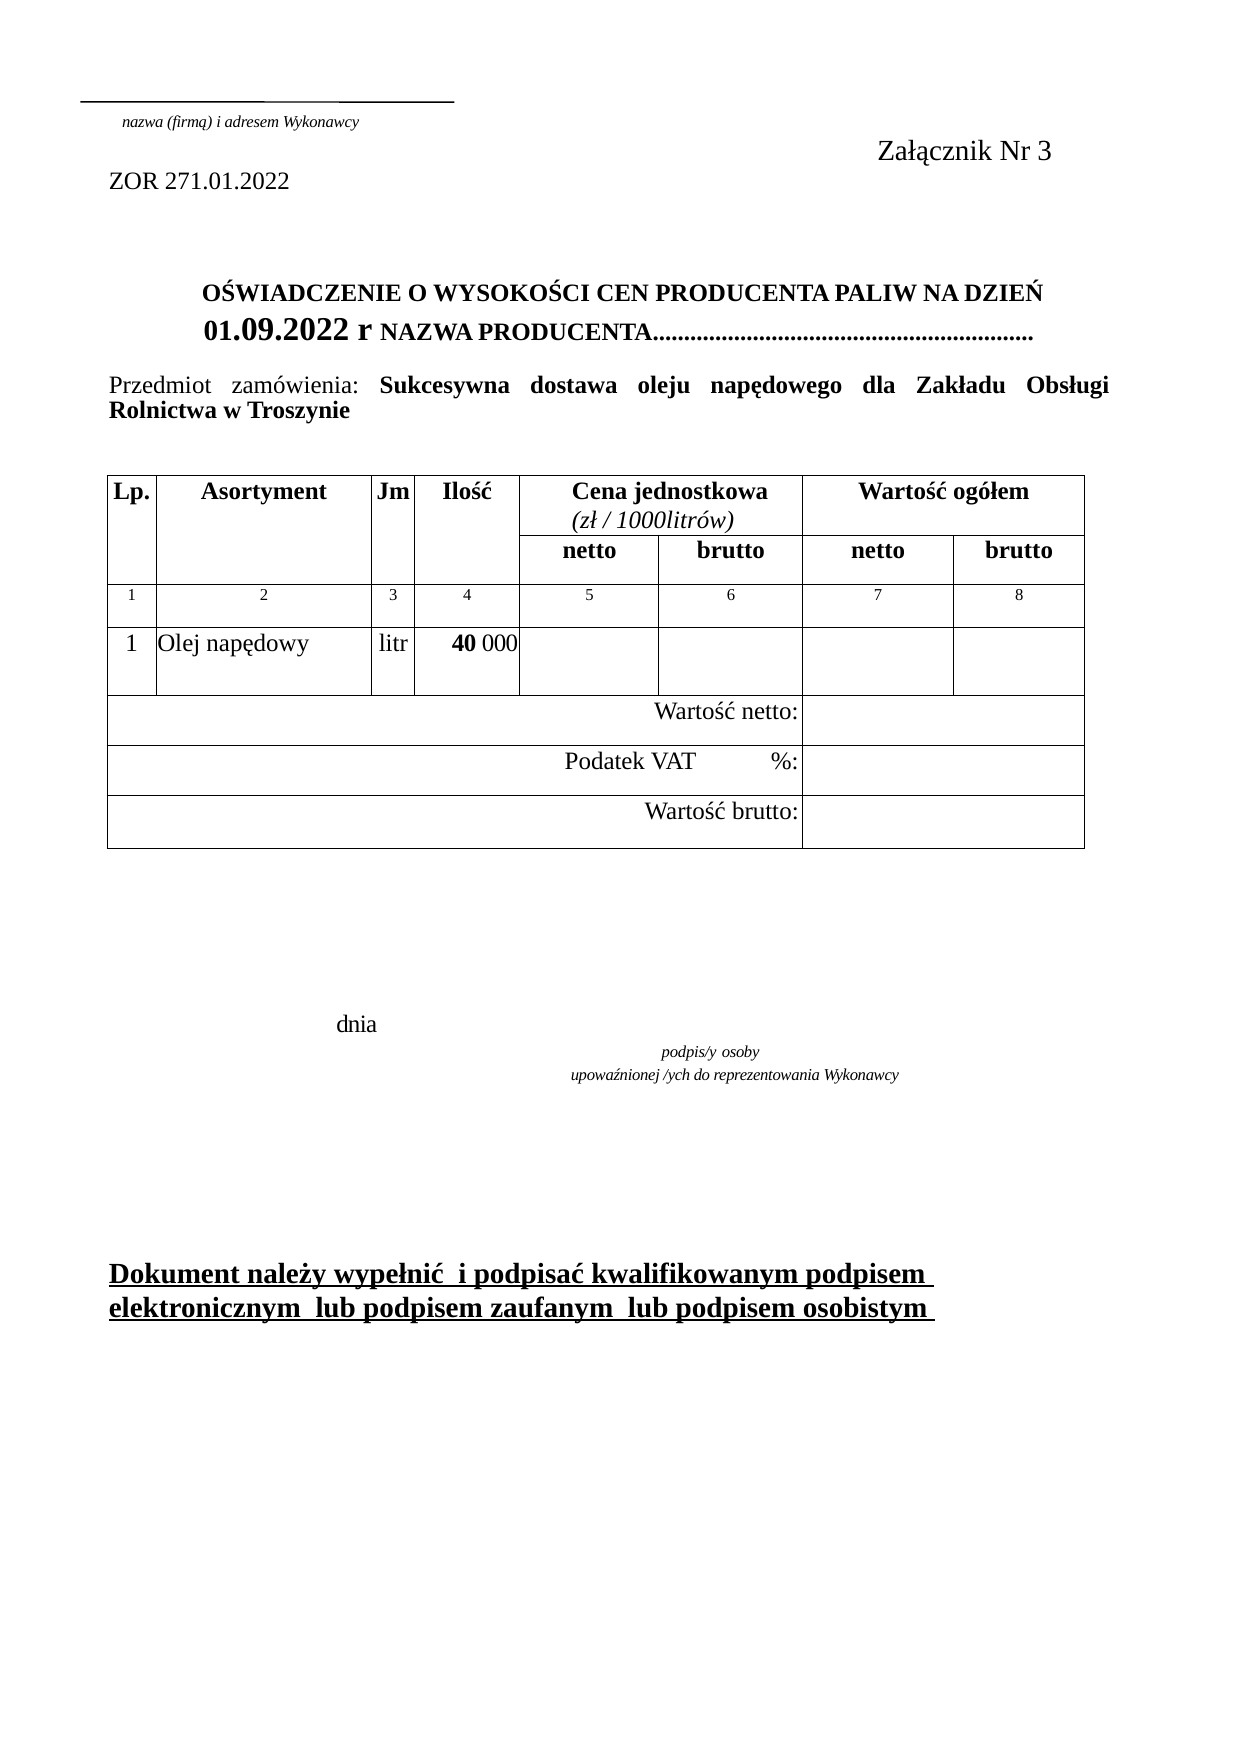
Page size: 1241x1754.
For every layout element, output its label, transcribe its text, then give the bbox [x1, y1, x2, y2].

text podpis/y osoby [108, 1042, 1125, 1061]
table_cell [803, 696, 1084, 745]
table_cell [520, 628, 658, 695]
table_header Wartość ogółem [803, 476, 1084, 534]
table_cell brutto [954, 536, 1084, 584]
text nazwa (firmą) i adresem Wykonawcy [108, 108, 1125, 133]
text Dokument należy wypełnić i podpisać kwalifikowanym podpisem elektronicznym lub podpisem zaufanym lub podpisem osobistym [108, 1256, 1125, 1323]
table_cell 40 000 [415, 628, 519, 695]
table_cell [108, 535, 156, 584]
subtitle Załącznik Nr 3 [192, 133, 1125, 166]
text ZOR 271.01.2022 [108, 166, 1125, 195]
text 01.09.2022 r NAZWA PRODUCENTA............................................................. [108, 309, 1125, 347]
table_cell brutto [659, 536, 802, 584]
text Przedmiot zamówienia: Sukcesywna dostawa oleju napędowego dla Zakładu Obsługi Rolnictwa w Troszynie [108, 373, 1110, 424]
table_cell 1 [108, 628, 156, 695]
table_header Jm [372, 476, 414, 534]
text dnia [336, 1009, 1125, 1038]
table_header Ilość [415, 476, 519, 534]
table_cell [372, 535, 414, 584]
table_cell [803, 628, 953, 695]
table_cell 4 [415, 585, 519, 627]
table_cell netto [803, 536, 953, 584]
table_cell 7 [803, 585, 953, 627]
table_cell Podatek VAT %: [108, 746, 802, 795]
table_cell Olej napędowy [157, 628, 371, 695]
table_header Asortyment [157, 476, 371, 534]
table_cell litr [372, 628, 414, 695]
table_cell 2 [157, 585, 371, 627]
table_cell [803, 746, 1084, 795]
table_cell netto [520, 536, 658, 584]
table_cell 6 [659, 585, 802, 627]
table_cell Wartość netto: [108, 696, 802, 745]
table_header Lp. [108, 476, 156, 534]
table_cell 1 [108, 585, 156, 627]
table_cell 8 [954, 585, 1084, 627]
text OŚWIADCZENIE O WYSOKOŚCI CEN PRODUCENTA PALIW NA DZIEŃ [139, 278, 1125, 307]
table_cell Wartość brutto: [108, 796, 802, 848]
table_cell [954, 628, 1084, 695]
table_cell [803, 796, 1084, 848]
table_cell [157, 535, 371, 584]
text upowaźnionej /ych do reprezentowania Wykonawcy [108, 1065, 1125, 1084]
table_cell 3 [372, 585, 414, 627]
table_cell 5 [520, 585, 658, 627]
table_cell [659, 628, 802, 695]
table_header Cena jednostkowa (zł / 1000litrów) [520, 476, 572, 534]
table_cell [415, 535, 519, 584]
